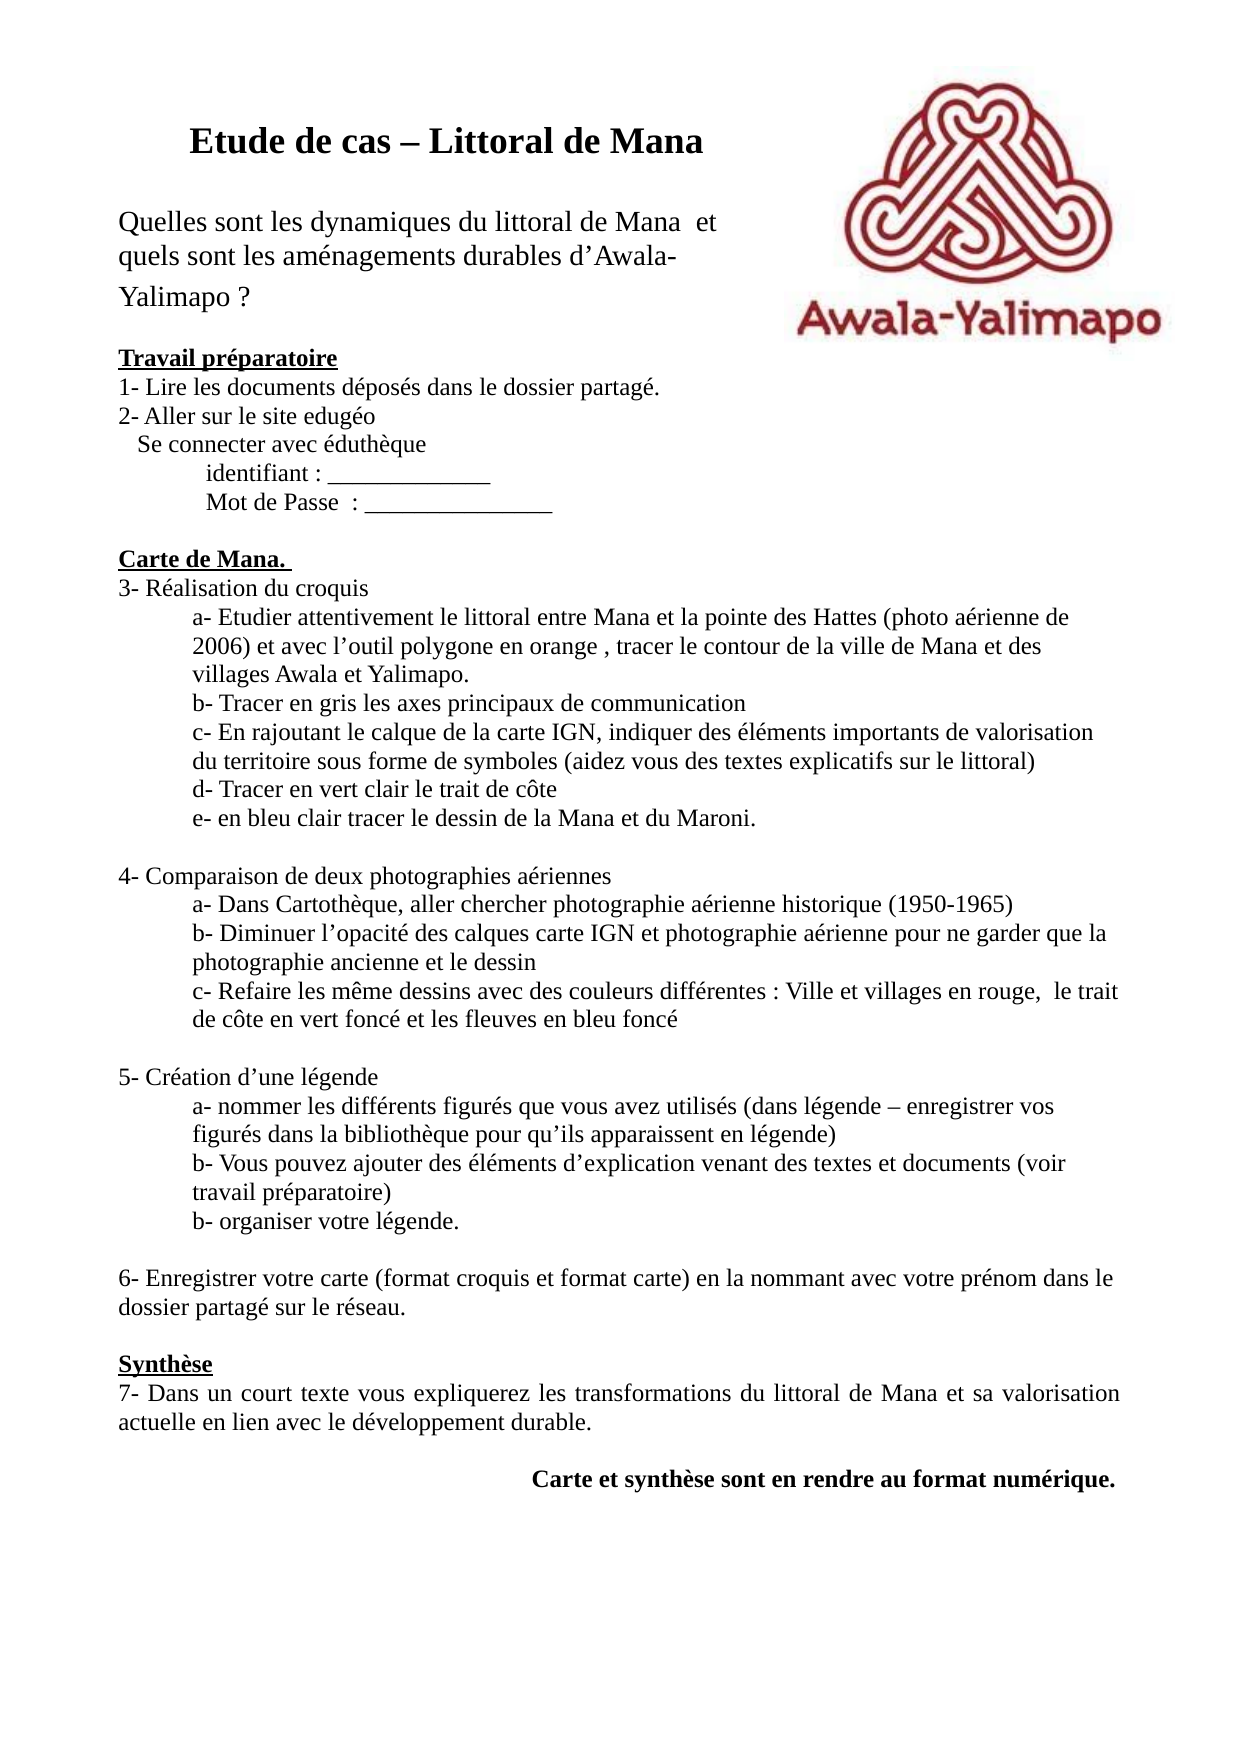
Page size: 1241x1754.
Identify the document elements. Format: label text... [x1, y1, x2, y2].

text 1- Lire les documents déposés dans le dossier partagé. [118, 372, 1122, 401]
text b- Diminuer l’opacité des calques carte IGN et photographie aérienne pour ne garder que la photographie ancienne et le dessin [192, 918, 1122, 976]
text Se connecter avec éduthèque [118, 429, 1122, 458]
text c- En rajoutant le calque de la carte IGN, indiquer des éléments importants de valorisation du territoire sous forme de symboles (aidez vous des textes explicatifs sur le littoral) [192, 717, 1122, 774]
text d- Tracer en vert clair le trait de côte [192, 774, 1122, 803]
text Synthèse [118, 1349, 1122, 1378]
text e- en bleu clair tracer le dessin de la Mana et du Maroni. [192, 803, 1122, 832]
text 4- Comparaison de deux photographies aériennes [118, 861, 1122, 889]
text c- Refaire les même dessins avec des couleurs différentes : Ville et villages en rouge, le trait de côte en vert foncé et les fleuves en bleu foncé [192, 976, 1122, 1033]
text 5- Création d’une légende [118, 1062, 1122, 1091]
text Carte et synthèse sont en rendre au format numérique. [118, 1464, 1122, 1493]
text Etude de cas – Littoral de Mana [118, 118, 784, 161]
text b- organiser votre légende. [192, 1206, 1122, 1234]
text Carte de Mana. [118, 544, 1122, 573]
text b- Vous pouvez ajouter des éléments d’explication venant des textes et documents (voir travail préparatoire) [192, 1148, 1122, 1206]
text 2- Aller sur le site edugéo [118, 401, 1122, 429]
text b- Tracer en gris les axes principaux de communication [192, 688, 1122, 717]
text Travail préparatoire [118, 343, 1122, 372]
text 6- Enregistrer votre carte (format croquis et format carte) en la nommant avec votre prénom dans le dossier partagé sur le réseau. [118, 1263, 1122, 1321]
text a- Etudier attentivement le littoral entre Mana et la pointe des Hattes (photo aérienne de 2006) et avec l’outil polygone en orange , tracer le contour de la ville de Mana et des villages Awala et Yalimapo. [192, 602, 1122, 688]
text a- nommer les différents figurés que vous avez utilisés (dans légende – enregistrer vos figurés dans la bibliothèque pour qu’ils apparaissent en légende) [192, 1091, 1122, 1148]
text Quelles sont les dynamiques du littoral de Mana et quels sont les aménagements durables d’Awala-Yalimapo ? [118, 204, 784, 314]
picture [784, 66, 1175, 361]
text 3- Réalisation du croquis [118, 573, 1122, 602]
text 7- Dans un court texte vous expliquerez les transformations du littoral de Mana et sa valorisation actuelle en lien avec le développement durable. [118, 1378, 1122, 1436]
text identifiant : _____________ [118, 458, 1122, 487]
text Mot de Passe : _______________ [118, 487, 1122, 516]
text a- Dans Cartothèque, aller chercher photographie aérienne historique (1950-1965) [192, 889, 1122, 918]
